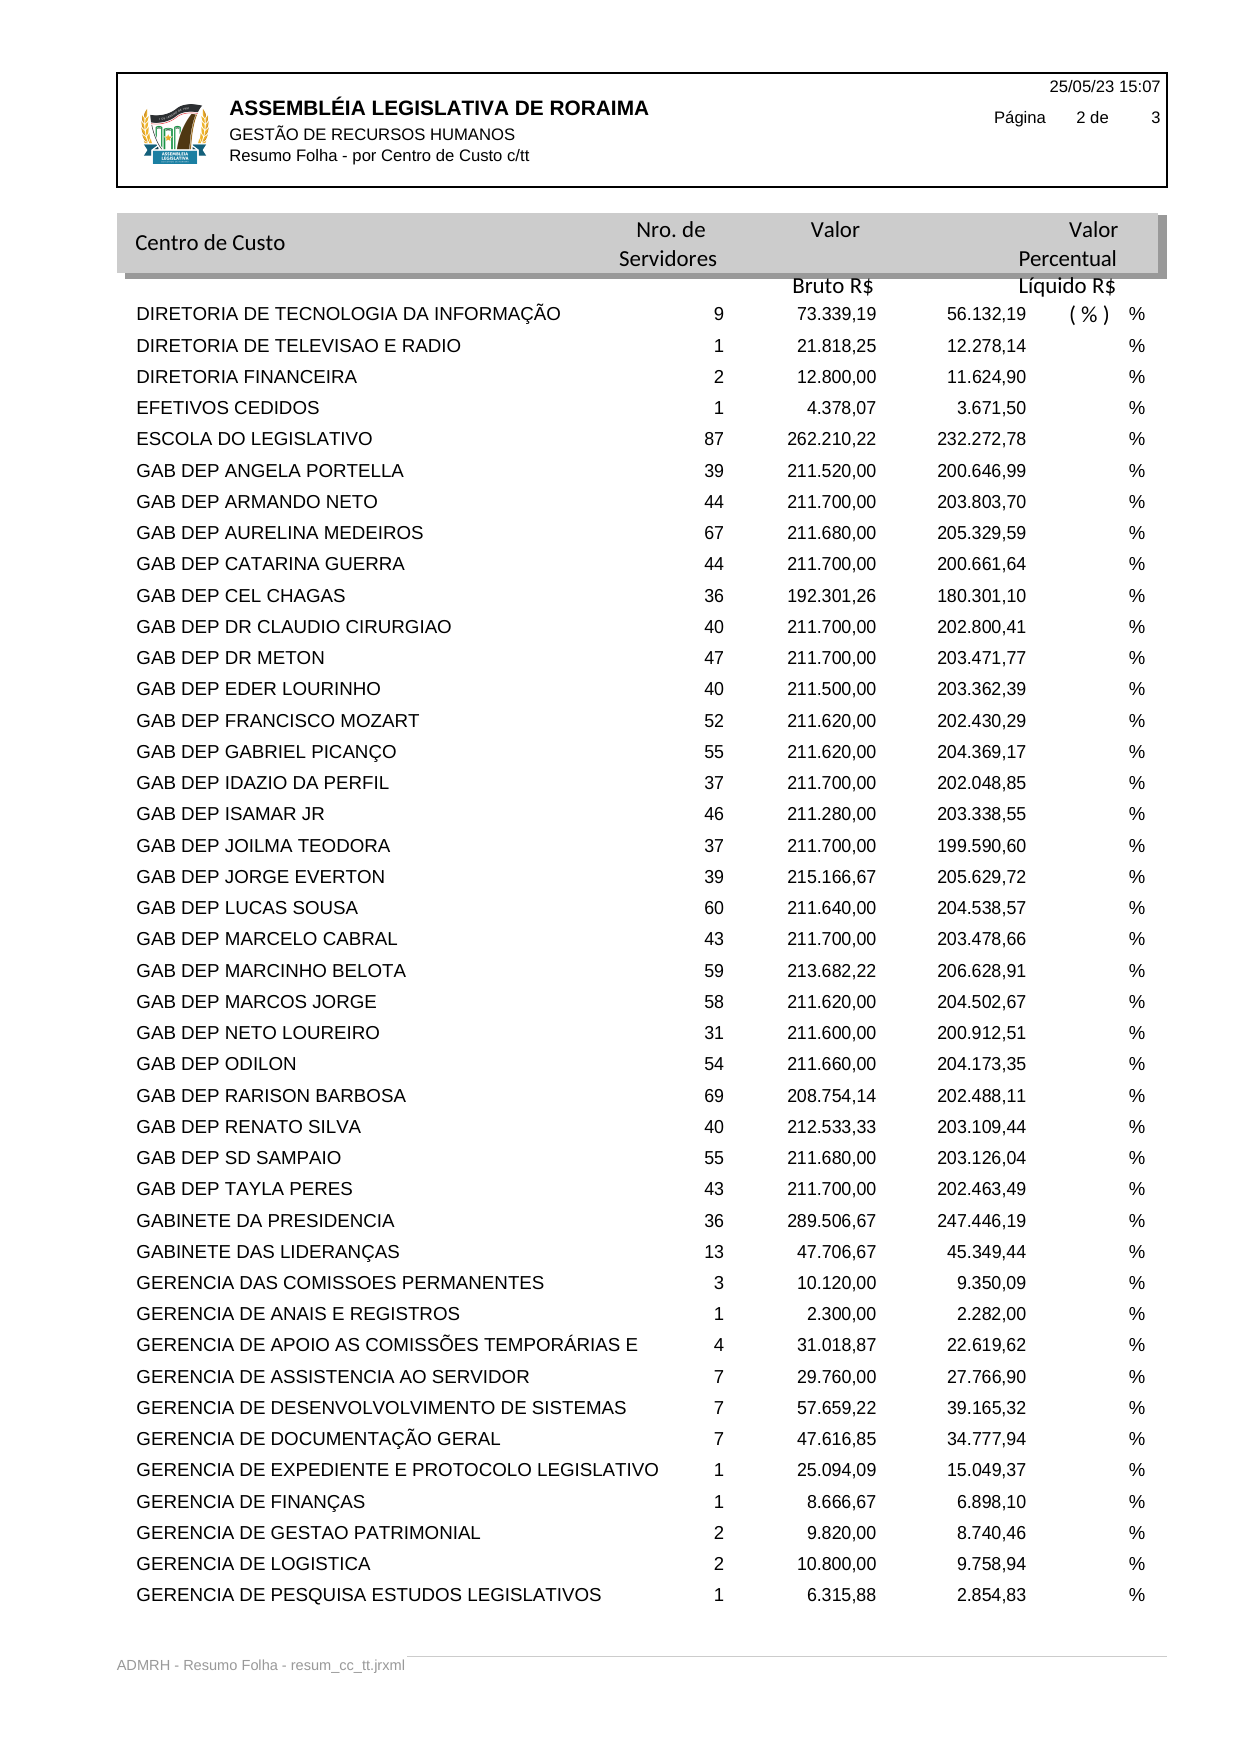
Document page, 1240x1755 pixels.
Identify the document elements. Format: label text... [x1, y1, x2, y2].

table_cell 203.471,77 [904, 643, 1077, 674]
table_cell 211.700,00 [753, 549, 904, 580]
table_cell GAB DEP DR METON [131, 643, 680, 674]
table_cell % [1077, 1143, 1150, 1174]
table_cell 46 [680, 799, 753, 830]
table_cell % [1077, 580, 1150, 611]
table_cell 3.671,50 [904, 393, 1077, 424]
table_cell % [1077, 1455, 1150, 1486]
table_cell 15.049,37 [904, 1455, 1077, 1486]
table_cell % [1077, 1424, 1150, 1455]
table_cell 202.430,29 [904, 705, 1077, 736]
table_cell % [1077, 986, 1150, 1017]
table_cell 31 [680, 1018, 753, 1049]
table_cell GAB DEP ISAMAR JR [131, 799, 680, 830]
table_cell 25.094,09 [753, 1455, 904, 1486]
table_cell % [1077, 486, 1150, 517]
table_cell GAB DEP IDAZIO DA PERFIL [131, 768, 680, 799]
table_cell GAB DEP JOILMA TEODORA [131, 830, 680, 861]
table_cell GAB DEP LUCAS SOUSA [131, 893, 680, 924]
table_cell 52 [680, 705, 753, 736]
table_cell 10.800,00 [753, 1549, 904, 1580]
table_cell 1 [680, 330, 753, 361]
table_cell % [1077, 1236, 1150, 1267]
table_cell % [1077, 643, 1150, 674]
table_cell 232.272,78 [904, 424, 1077, 455]
table_cell 36 [680, 1205, 753, 1236]
table_cell 211.700,00 [753, 611, 904, 642]
table_cell % [1077, 1018, 1150, 1049]
table_cell 37 [680, 830, 753, 861]
table_cell 203.126,04 [904, 1143, 1077, 1174]
table_cell 200.646,99 [904, 455, 1077, 486]
table_cell GABINETE DAS LIDERANÇAS [131, 1236, 680, 1267]
table_cell 9.820,00 [753, 1517, 904, 1548]
table_cell 2 [680, 361, 753, 392]
table_cell 39.165,32 [904, 1392, 1077, 1423]
table_cell 2.854,83 [904, 1580, 1077, 1611]
table_cell 202.488,11 [904, 1080, 1077, 1111]
table_cell 39 [680, 455, 753, 486]
table_cell GAB DEP CEL CHAGAS [131, 580, 680, 611]
table_cell 215.166,67 [753, 861, 904, 892]
table_header DIRETORIA DE TECNOLOGIA DA INFORMAÇÃO [131, 304, 680, 330]
table_cell DIRETORIA DE TELEVISAO E RADIO [131, 330, 680, 361]
table_cell % [1077, 518, 1150, 549]
table_cell 1 [680, 1486, 753, 1517]
table_cell % [1077, 736, 1150, 767]
table_cell 21.818,25 [753, 330, 904, 361]
table_cell 2 [680, 1517, 753, 1548]
table_cell 39 [680, 861, 753, 892]
table_cell 206.628,91 [904, 955, 1077, 986]
table_cell 247.446,19 [904, 1205, 1077, 1236]
table_cell 40 [680, 611, 753, 642]
table_cell GAB DEP AURELINA MEDEIROS [131, 518, 680, 549]
table_cell 208.754,14 [753, 1080, 904, 1111]
table_cell 6.315,88 [753, 1580, 904, 1611]
table_cell 203.803,70 [904, 486, 1077, 517]
table_cell 69 [680, 1080, 753, 1111]
table_cell 211.700,00 [753, 830, 904, 861]
table_cell 2.300,00 [753, 1299, 904, 1330]
table_header % [1077, 304, 1150, 330]
table_cell GERENCIA DE FINANÇAS [131, 1486, 680, 1517]
table_cell 211.500,00 [753, 674, 904, 705]
table_cell % [1077, 830, 1150, 861]
table_cell 211.680,00 [753, 1143, 904, 1174]
table_cell ESCOLA DO LEGISLATIVO [131, 424, 680, 455]
table_cell % [1077, 1392, 1150, 1423]
table_cell GERENCIA DE DESENVOLVOLVIMENTO DE SISTEMAS [131, 1392, 680, 1423]
table_cell 204.369,17 [904, 736, 1077, 767]
table_cell GERENCIA DE ASSISTENCIA AO SERVIDOR [131, 1361, 680, 1392]
table_cell GAB DEP SD SAMPAIO [131, 1143, 680, 1174]
table_cell 10.120,00 [753, 1267, 904, 1298]
table_cell 47.706,67 [753, 1236, 904, 1267]
table_cell GAB DEP ANGELA PORTELLA [131, 455, 680, 486]
table_cell 211.600,00 [753, 1018, 904, 1049]
table_cell % [1077, 1549, 1150, 1580]
table_cell 59 [680, 955, 753, 986]
table_cell 3 [680, 1267, 753, 1298]
table_cell 1 [680, 1299, 753, 1330]
table_cell 4 [680, 1330, 753, 1361]
table_cell 205.629,72 [904, 861, 1077, 892]
table_cell 7 [680, 1424, 753, 1455]
table_cell 192.301,26 [753, 580, 904, 611]
table_header 9 [680, 304, 753, 330]
table_cell 36 [680, 580, 753, 611]
table_cell 29.760,00 [753, 1361, 904, 1392]
table_cell 12.800,00 [753, 361, 904, 392]
table_cell 44 [680, 486, 753, 517]
table_cell 202.800,41 [904, 611, 1077, 642]
table_cell 199.590,60 [904, 830, 1077, 861]
table_cell 289.506,67 [753, 1205, 904, 1236]
table_cell 200.912,51 [904, 1018, 1077, 1049]
table_cell GAB DEP CATARINA GUERRA [131, 549, 680, 580]
table_cell 27.766,90 [904, 1361, 1077, 1392]
table_cell 67 [680, 518, 753, 549]
table_cell 8.666,67 [753, 1486, 904, 1517]
table_cell % [1077, 1205, 1150, 1236]
table_cell GAB DEP GABRIEL PICANÇO [131, 736, 680, 767]
table_cell 200.661,64 [904, 549, 1077, 580]
table_cell GAB DEP FRANCISCO MOZART [131, 705, 680, 736]
table_cell GERENCIA DAS COMISSOES PERMANENTES [131, 1267, 680, 1298]
table_cell % [1077, 799, 1150, 830]
table_cell 1 [680, 1455, 753, 1486]
table_cell 11.624,90 [904, 361, 1077, 392]
table_cell 55 [680, 736, 753, 767]
table_cell 7 [680, 1361, 753, 1392]
table_cell 13 [680, 1236, 753, 1267]
table_cell % [1077, 955, 1150, 986]
table_cell 34.777,94 [904, 1424, 1077, 1455]
table_cell 203.109,44 [904, 1111, 1077, 1142]
table_cell 47 [680, 643, 753, 674]
table_cell GERENCIA DE EXPEDIENTE E PROTOCOLO LEGISLATIVO [131, 1455, 680, 1486]
table_cell GAB DEP RARISON BARBOSA [131, 1080, 680, 1111]
table_cell % [1077, 611, 1150, 642]
table_cell 211.620,00 [753, 736, 904, 767]
table_cell % [1077, 1049, 1150, 1080]
table_cell 9.758,94 [904, 1549, 1077, 1580]
table_cell % [1077, 1330, 1150, 1361]
table_cell % [1077, 1299, 1150, 1330]
table_cell GAB DEP NETO LOUREIRO [131, 1018, 680, 1049]
table_cell % [1077, 455, 1150, 486]
table_cell 211.280,00 [753, 799, 904, 830]
table_cell 43 [680, 1174, 753, 1205]
table_cell GERENCIA DE PESQUISA ESTUDOS LEGISLATIVOS [131, 1580, 680, 1611]
table_cell % [1077, 893, 1150, 924]
table_cell % [1077, 1486, 1150, 1517]
table_header 73.339,19 [753, 304, 904, 330]
table_cell 9.350,09 [904, 1267, 1077, 1298]
table_cell 212.533,33 [753, 1111, 904, 1142]
table_cell 205.329,59 [904, 518, 1077, 549]
table_cell 2.282,00 [904, 1299, 1077, 1330]
table_cell 180.301,10 [904, 580, 1077, 611]
table_cell 43 [680, 924, 753, 955]
table_cell % [1077, 1111, 1150, 1142]
table_cell % [1077, 361, 1150, 392]
table_cell GERENCIA DE GESTAO PATRIMONIAL [131, 1517, 680, 1548]
table_cell % [1077, 924, 1150, 955]
table_cell % [1077, 1080, 1150, 1111]
table_cell 211.680,00 [753, 518, 904, 549]
table_cell 60 [680, 893, 753, 924]
table_cell GAB DEP MARCOS JORGE [131, 986, 680, 1017]
table_cell 87 [680, 424, 753, 455]
table_cell 37 [680, 768, 753, 799]
table_cell GERENCIA DE ANAIS E REGISTROS [131, 1299, 680, 1330]
table_cell % [1077, 330, 1150, 361]
table_cell 204.502,67 [904, 986, 1077, 1017]
table_cell 22.619,62 [904, 1330, 1077, 1361]
table_cell % [1077, 424, 1150, 455]
table_cell 262.210,22 [753, 424, 904, 455]
table_cell % [1077, 1361, 1150, 1392]
table_cell 1 [680, 1580, 753, 1611]
table_cell % [1077, 705, 1150, 736]
table_header 56.132,19 [904, 304, 1077, 330]
table_cell % [1077, 1580, 1150, 1611]
table_cell GABINETE DA PRESIDENCIA [131, 1205, 680, 1236]
table_cell 40 [680, 1111, 753, 1142]
table_cell 204.173,35 [904, 1049, 1077, 1080]
table_cell 6.898,10 [904, 1486, 1077, 1517]
table_cell % [1077, 674, 1150, 705]
table_cell GAB DEP MARCINHO BELOTA [131, 955, 680, 986]
table_cell % [1077, 549, 1150, 580]
table_cell 202.463,49 [904, 1174, 1077, 1205]
table_cell 203.362,39 [904, 674, 1077, 705]
table_cell GAB DEP TAYLA PERES [131, 1174, 680, 1205]
table_cell % [1077, 1174, 1150, 1205]
table_cell 211.700,00 [753, 768, 904, 799]
table_cell % [1077, 393, 1150, 424]
table_cell 57.659,22 [753, 1392, 904, 1423]
table_cell % [1077, 1517, 1150, 1548]
table_cell 45.349,44 [904, 1236, 1077, 1267]
table_cell GAB DEP MARCELO CABRAL [131, 924, 680, 955]
table_cell GAB DEP ARMANDO NETO [131, 486, 680, 517]
table_cell % [1077, 768, 1150, 799]
table_cell GERENCIA DE LOGISTICA [131, 1549, 680, 1580]
table_cell 211.700,00 [753, 1174, 904, 1205]
table_cell 44 [680, 549, 753, 580]
table_cell 211.700,00 [753, 924, 904, 955]
table_cell 47.616,85 [753, 1424, 904, 1455]
table_cell EFETIVOS CEDIDOS [131, 393, 680, 424]
table_cell 203.478,66 [904, 924, 1077, 955]
table_cell GERENCIA DE DOCUMENTAÇÃO GERAL [131, 1424, 680, 1455]
table_cell 58 [680, 986, 753, 1017]
table_cell 202.048,85 [904, 768, 1077, 799]
table_cell 211.700,00 [753, 486, 904, 517]
table_cell 211.620,00 [753, 986, 904, 1017]
table_cell 211.520,00 [753, 455, 904, 486]
table_cell 8.740,46 [904, 1517, 1077, 1548]
table_cell 55 [680, 1143, 753, 1174]
table_cell 2 [680, 1549, 753, 1580]
table_cell 31.018,87 [753, 1330, 904, 1361]
table_cell % [1077, 1267, 1150, 1298]
table_cell 54 [680, 1049, 753, 1080]
table_cell 12.278,14 [904, 330, 1077, 361]
table_cell GAB DEP EDER LOURINHO [131, 674, 680, 705]
table_cell 211.660,00 [753, 1049, 904, 1080]
table_cell GAB DEP DR CLAUDIO CIRURGIAO [131, 611, 680, 642]
table_cell GERENCIA DE APOIO AS COMISSÕES TEMPORÁRIAS E [131, 1330, 680, 1361]
table_cell 204.538,57 [904, 893, 1077, 924]
table_cell GAB DEP ODILON [131, 1049, 680, 1080]
table_cell 1 [680, 393, 753, 424]
table_cell 211.620,00 [753, 705, 904, 736]
table_cell % [1077, 861, 1150, 892]
table_cell DIRETORIA FINANCEIRA [131, 361, 680, 392]
table_cell 211.700,00 [753, 643, 904, 674]
table_cell GAB DEP JORGE EVERTON [131, 861, 680, 892]
table_cell 40 [680, 674, 753, 705]
table_cell 211.640,00 [753, 893, 904, 924]
table_cell 4.378,07 [753, 393, 904, 424]
table_cell 203.338,55 [904, 799, 1077, 830]
table_cell 7 [680, 1392, 753, 1423]
table_cell 213.682,22 [753, 955, 904, 986]
table_cell GAB DEP RENATO SILVA [131, 1111, 680, 1142]
